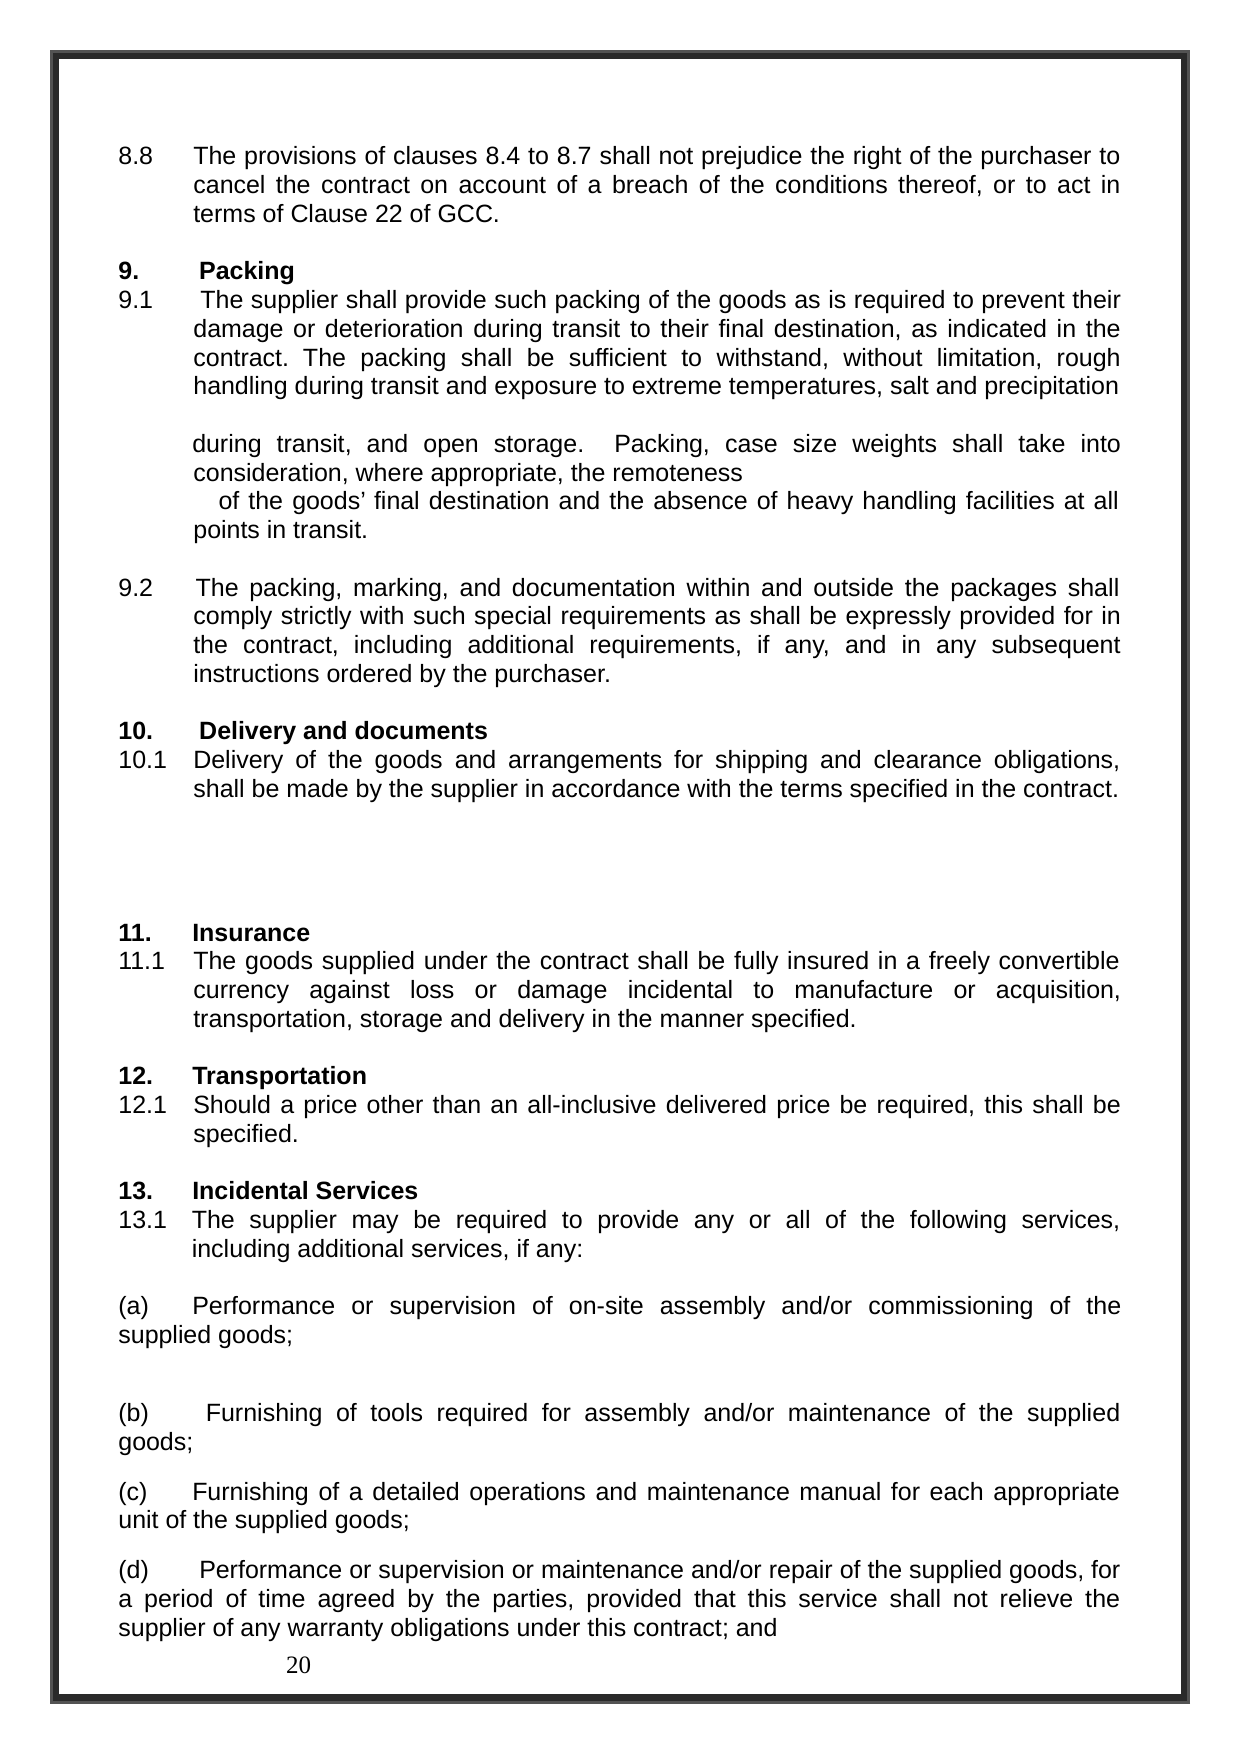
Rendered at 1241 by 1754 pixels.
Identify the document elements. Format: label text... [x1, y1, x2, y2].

text 12.1 Should a price other than an all-inclusive delivered price be required, this shall be specified. [118, 1090, 1122, 1147]
text 13.1 The supplier may be required to provide any or all of the following services, including additional services, if any: [118, 1205, 1122, 1262]
text during transit, and open storage. Packing, case size weights shall take into consideration, where appropriate, the remoteness [192, 429, 1122, 486]
text 9.2 The packing, marking, and documentation within and outside the packages shall comply strictly with such special requirements as shall be expressly provided for in the contract, including additional requirements, if any, and in any subsequent instructions ordered by the purchaser. [118, 572, 1122, 687]
list Furnishing of tools required for assembly and/or maintenance of the supplied goods; [118, 1398, 1122, 1456]
text 11. Insurance [118, 917, 1122, 946]
list Performance or supervision of on-site assembly and/or commissioning of the supplied goods; [118, 1291, 1122, 1349]
text 8.8 The provisions of clauses 8.4 to 8.7 shall not prejudice the right of the purchaser to cancel the contract on account of a breach of the conditions thereof, or to act in terms of Clause 22 of GCC. [118, 141, 1122, 227]
text 11.1 The goods supplied under the contract shall be fully insured in a freely convertible currency against loss or damage incidental to manufacture or acquisition, transportation, storage and delivery in the manner specified. [118, 946, 1122, 1032]
list Performance or supervision or maintenance and/or repair of the supplied goods, for a period of time agreed by the parties, provided that this service shall not relieve the supplier of any warranty obligations under this contract; and [118, 1555, 1122, 1641]
list Furnishing of a detailed operations and maintenance manual for each appropriate unit of the supplied goods; [118, 1477, 1122, 1534]
text 9.1 The supplier shall provide such packing of the goods as is required to prevent their damage or deterioration during transit to their final destination, as indicated in the contract. The packing shall be sufficient to withstand, without limitation, rough handling during transit and exposure to extreme temperatures, salt and precipitation [118, 285, 1122, 400]
text 12. Transportation [118, 1061, 1122, 1090]
text 10.1 Delivery of the goods and arrangements for shipping and clearance obligations, shall be made by the supplier in accordance with the terms specified in the contract. [118, 745, 1122, 802]
text 9. Packing [118, 256, 1122, 285]
text of the goods’ final destination and the absence of heavy handling facilities at all points in transit. [118, 486, 1122, 544]
text 13. Incidental Services [118, 1176, 1122, 1205]
text 10. Delivery and documents [118, 716, 1122, 745]
